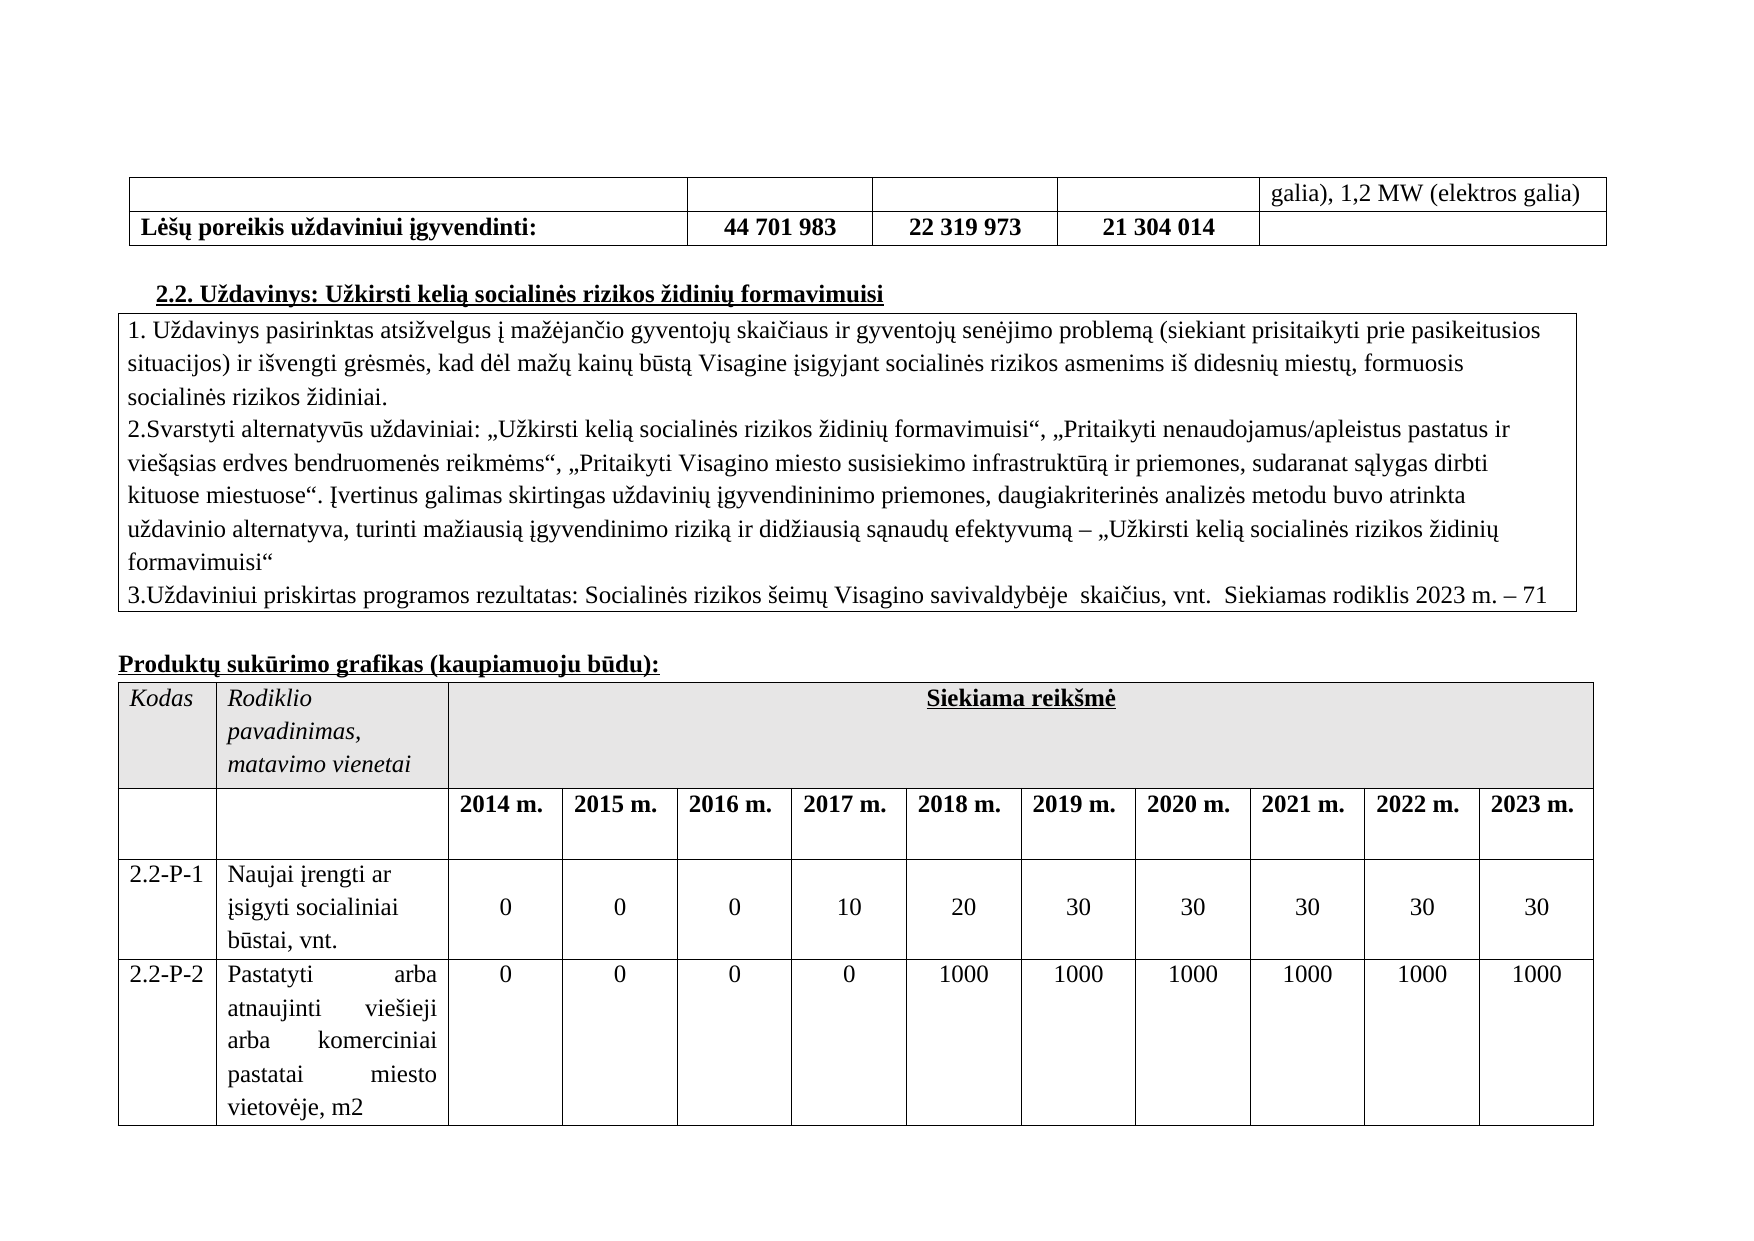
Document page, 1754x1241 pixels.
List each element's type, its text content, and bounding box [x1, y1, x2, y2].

table_cell 2021 m. [1251, 789, 1364, 858]
table_cell 21 304 014 [1058, 212, 1259, 245]
table_cell 2023 m. [1480, 789, 1593, 858]
table_cell 0 [678, 860, 791, 958]
table_cell 22 319 973 [873, 212, 1057, 245]
table_cell 1000 [1022, 960, 1135, 1125]
table_cell 2020 m. [1136, 789, 1250, 858]
table_cell Naujai įrengti ar įsigyti socialiniai būstai, vnt. [217, 860, 448, 958]
table_cell Pastatyti arba atnaujinti viešieji arba komerciniai pastatai miesto vietovėje, m2 [217, 960, 448, 1125]
table_cell 2018 m. [907, 789, 1021, 858]
table_cell 0 [792, 960, 906, 1125]
table_cell 30 [1136, 860, 1250, 958]
text 2.2. Uždavinys: Užkirsti kelią socialinės rizikos židinių formavimuisi [156, 279, 1577, 308]
text 1. Uždavinys pasirinktas atsižvelgus į mažėjančio gyventojų skaičiaus ir gyventojų senėjimo problemą (siekiant prisitaikyti prie pasikeitusios situacijos) ir išvengti grėsmės, kad dėl mažų kainų būstą Visagine įsigyjant socialinės rizikos asmenims iš didesnių miestų, formuosis socialinės rizikos židiniai. [119, 314, 1576, 410]
table_cell 2022 m. [1365, 789, 1479, 858]
table_cell 2019 m. [1022, 789, 1135, 858]
table_cell 20 [907, 860, 1021, 958]
table_cell 10 [792, 860, 906, 958]
table_cell Lėšų poreikis uždaviniui įgyvendinti: [130, 212, 687, 245]
table_cell 1000 [1136, 960, 1250, 1125]
table_header Rodiklio pavadinimas, matavimo vienetai [217, 683, 448, 788]
table_cell 30 [1022, 860, 1135, 958]
table_cell 30 [1251, 860, 1364, 958]
table_cell 0 [563, 860, 677, 958]
table_cell [119, 789, 216, 858]
table_cell 1000 [1480, 960, 1593, 1125]
table_cell [873, 178, 1057, 211]
table_cell [130, 178, 687, 211]
table_cell 2.2-P-1 [119, 860, 216, 958]
table_cell galia), 1,2 MW (elektros galia) [1260, 178, 1606, 211]
text 2.Svarstyti alternatyvūs uždaviniai: „Užkirsti kelią socialinės rizikos židinių formavimuisi“, „Pritaikyti nenaudojamus/apleistus pastatus ir viešąsias erdves bendruomenės reikmėms“, „Pritaikyti Visagino miesto susisiekimo infrastruktūrą ir priemones, sudaranat sąlygas dirbti kituose miestuose“. Įvertinus galimas skirtingas uždavinių įgyvendininimo priemones, daugiakriterinės analizės metodu buvo atrinkta uždavinio alternatyva, turinti mažiausią įgyvendinimo riziką ir didžiausią sąnaudų efektyvumą – „Užkirsti kelią socialinės rizikos židinių formavimuisi“ [119, 411, 1576, 575]
table_cell 30 [1480, 860, 1593, 958]
text 3.Uždaviniui priskirtas programos rezultatas: Socialinės rizikos šeimų Visagino savivaldybėje skaičius, vnt. Siekiamas rodiklis 2023 m. – 71 [119, 577, 1576, 611]
table_header Kodas [119, 683, 216, 788]
table_cell 0 [563, 960, 677, 1125]
table_cell 1000 [907, 960, 1021, 1125]
text Produktų sukūrimo grafikas (kaupiamuoju būdu): [118, 649, 1577, 678]
table_cell [688, 178, 872, 211]
table_cell 2015 m. [563, 789, 677, 858]
table_cell 0 [678, 960, 791, 1125]
table_cell [1058, 178, 1259, 211]
table_cell [217, 789, 448, 858]
table_cell 2014 m. [449, 789, 562, 858]
table_cell 1000 [1251, 960, 1364, 1125]
table_cell [1260, 212, 1606, 245]
table_cell 0 [449, 960, 562, 1125]
table_header Siekiama reikšmė [449, 683, 1593, 788]
table_cell 2017 m. [792, 789, 906, 858]
table_cell 1000 [1365, 960, 1479, 1125]
table_cell 2.2-P-2 [119, 960, 216, 1125]
table_cell 0 [449, 860, 562, 958]
table_cell 2016 m. [678, 789, 791, 858]
table_cell 30 [1365, 860, 1479, 958]
table_cell 44 701 983 [688, 212, 872, 245]
